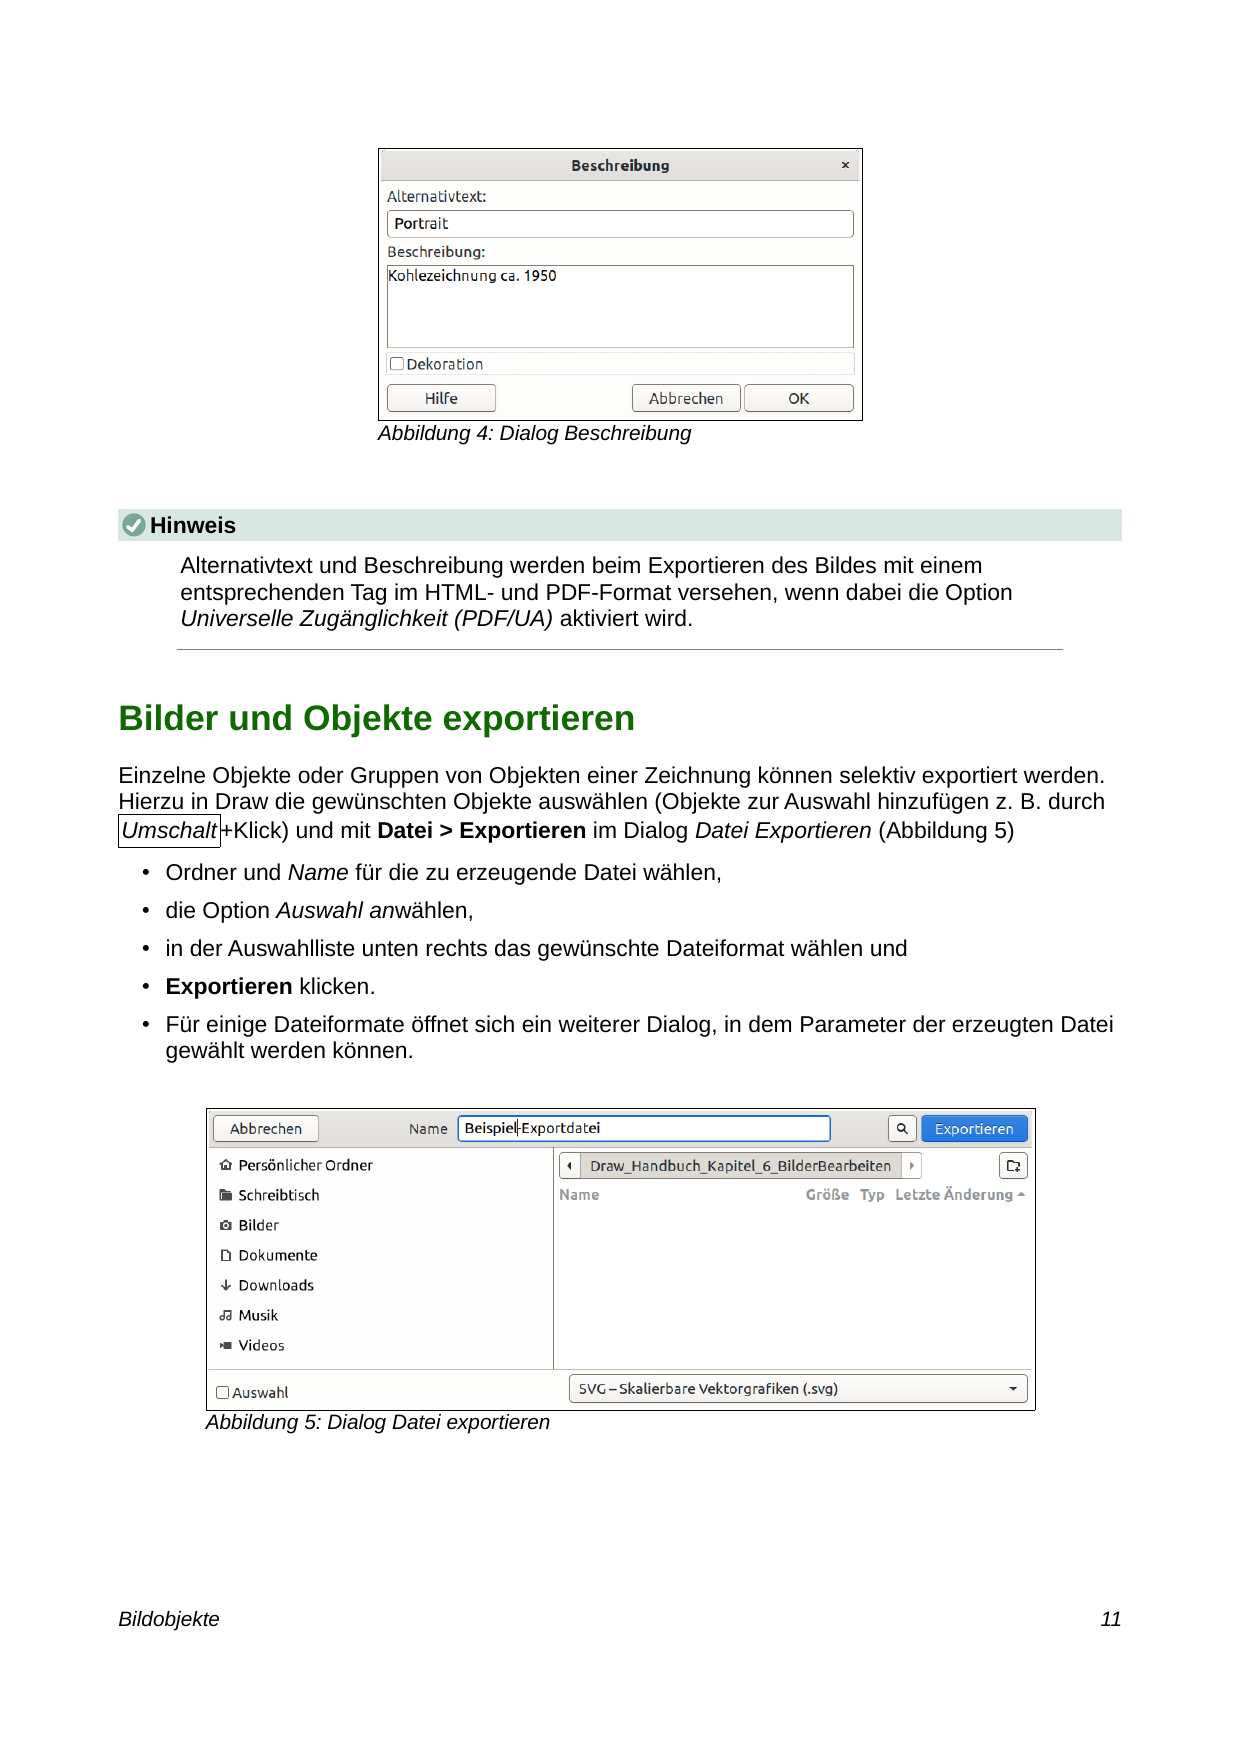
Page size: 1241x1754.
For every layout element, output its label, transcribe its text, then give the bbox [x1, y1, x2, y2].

subtitle Bilder und Objekte exportieren [118, 697, 1122, 738]
list in der Auswahlliste unten rechts das gewünschte Dateiformat wählen und [142, 935, 1122, 961]
list Exportieren klicken. [142, 973, 1122, 999]
list Ordner und Name für die zu erzeugende Datei wählen, [142, 858, 1122, 885]
text Abbildung 5: Dialog Datei exportieren [206, 1411, 1035, 1434]
text Einzelne Objekte oder Gruppen von Objekten einer Zeichnung können selektiv exportiert werden. Hierzu in Draw die gewünschten Objekte auswählen (Objekte zur Auswahl hinzufügen z. B. durch Umschalt+Klick) und mit Datei > Exportieren im Dialog Datei Exportieren (Abbildung 5) [118, 762, 1122, 847]
list Hinweis [118, 509, 1122, 541]
list Für einige Dateiformate öffnet sich ein weiterer Dialog, in dem Parameter der erzeugten Datei gewählt werden können. [142, 1011, 1122, 1064]
text [207, 1109, 1035, 1410]
picture [208, 1111, 1032, 1407]
text Alternativtext und Beschreibung werden beim Exportieren des Bildes mit einem entsprechenden Tag im HTML- und PDF-Format versehen, wenn dabei die Option Universelle Zugänglichkeit (PDF/UA) aktiviert wird. [177, 552, 1063, 649]
text Abbildung 4: Dialog Beschreibung [378, 421, 862, 444]
list die Option Auswahl anwählen, [142, 897, 1122, 923]
picture [381, 150, 860, 418]
